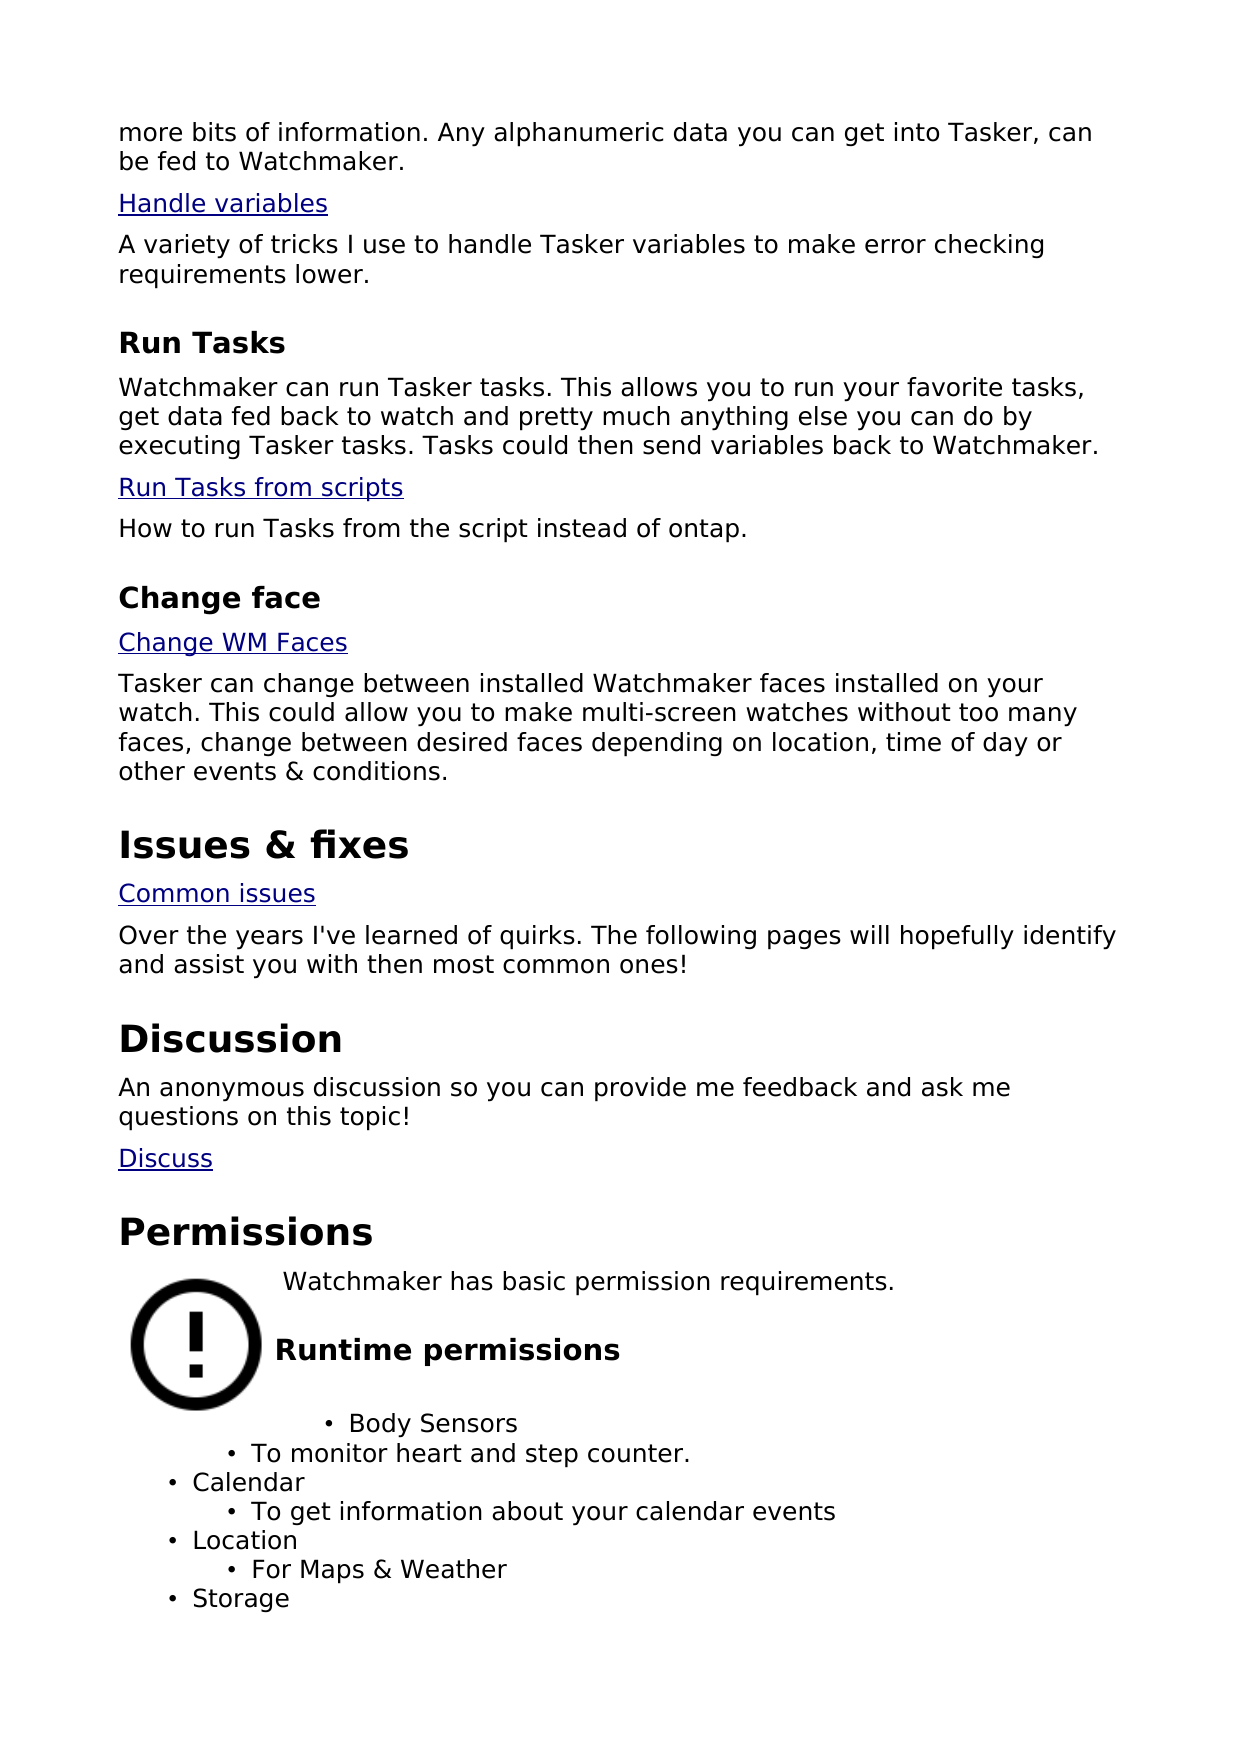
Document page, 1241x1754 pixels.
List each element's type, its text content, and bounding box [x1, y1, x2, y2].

subtitle Permissions [118, 1211, 1122, 1254]
text Run Tasks from scripts [118, 473, 1122, 502]
subtitle Run Tasks [118, 326, 1122, 360]
list For Maps & Weather [236, 1555, 1122, 1584]
text Discuss [118, 1144, 1122, 1173]
list Storage [177, 1584, 1122, 1614]
text more bits of information. Any alphanumeric data you can get into Tasker, can be fed to Watchmaker. [118, 118, 1122, 176]
text Handle variables [118, 189, 1122, 218]
text Watchmaker has basic permission requirements. [275, 1267, 1122, 1296]
list Calendar [177, 1468, 1122, 1497]
text Over the years I've learned of quirks. The following pages will hopefully identify and assist you with then most common ones! [118, 921, 1122, 980]
text A variety of tricks I use to handle Tasker variables to make error checking requirements lower. [118, 231, 1122, 289]
subtitle Issues & fixes [118, 823, 1122, 867]
text Watchmaker can run Tasker tasks. This allows you to run your favorite tasks, get data fed back to watch and pretty much anything else you can do by executing Tasker tasks. Tasks could then send variables back to Watchmaker. [118, 373, 1122, 460]
text How to run Tasks from the script instead of ontap. [118, 514, 1122, 544]
list Body Sensors [177, 1409, 1122, 1439]
text An anonymous discussion so you can provide me feedback and ask me questions on this topic! [118, 1073, 1122, 1132]
subtitle Discussion [118, 1017, 1122, 1061]
list To get information about your calendar events [236, 1497, 1122, 1526]
text Common issues [118, 880, 1122, 909]
subtitle Change face [118, 581, 1122, 615]
list Location [177, 1526, 1122, 1555]
text Tasker can change between installed Watchmaker faces installed on your watch. This could allow you to make multi-screen watches without too many faces, change between desired faces depending on location, time of day or other events & conditions. [118, 669, 1122, 786]
subtitle Runtime permissions [275, 1334, 1122, 1368]
text Change WM Faces [118, 628, 1122, 657]
list To monitor heart and step counter. [236, 1439, 1122, 1468]
picture [118, 1267, 275, 1424]
